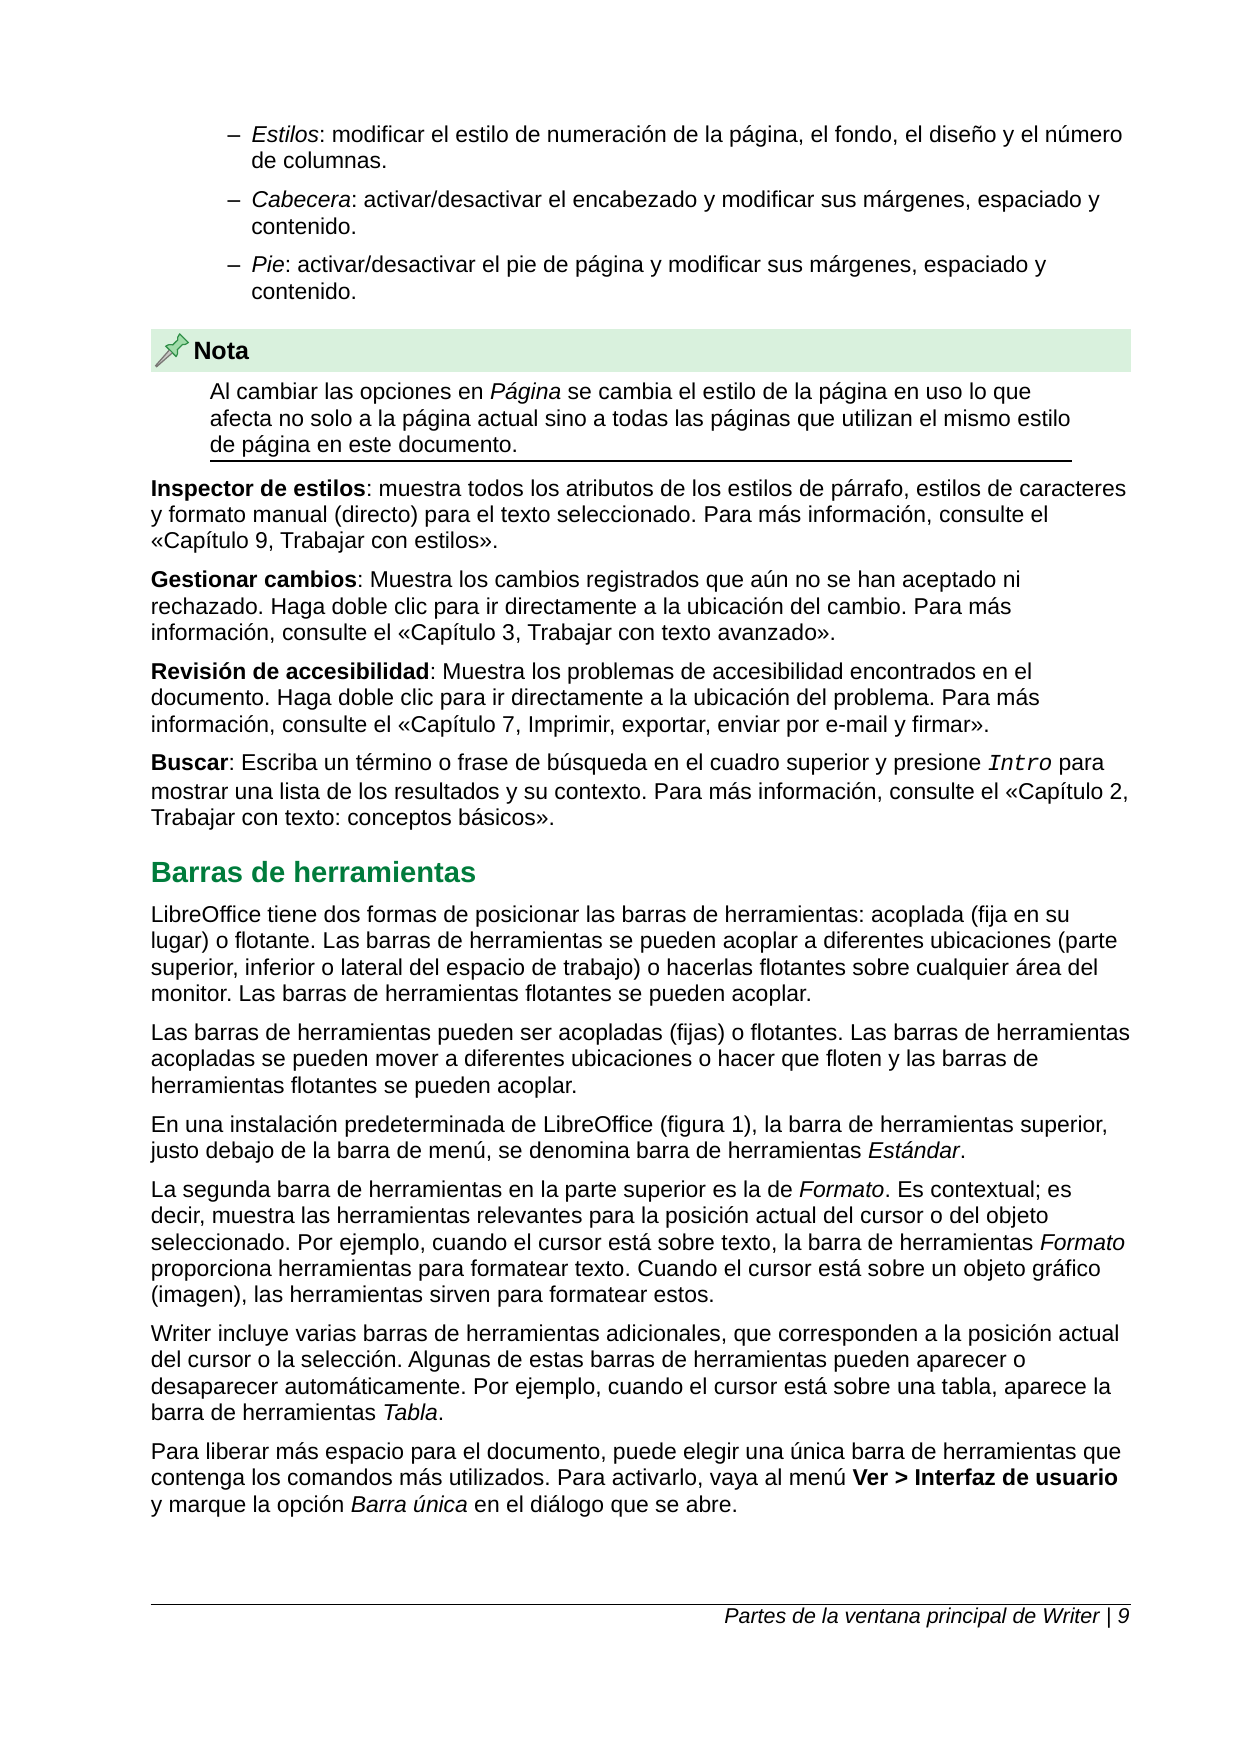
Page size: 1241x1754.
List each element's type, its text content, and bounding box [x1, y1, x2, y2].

text Al cambiar las opciones en Página se cambia el estilo de la página en uso lo que afecta no solo a la página actual sino a todas las páginas que utilizan el mismo estilo de página en este documento. [209, 378, 1072, 462]
text La segunda barra de herramientas en la parte superior es la de Formato. Es contextual; es decir, muestra las herramientas relevantes para la posición actual del cursor o del objeto seleccionado. Por ejemplo, cuando el cursor está sobre texto, la barra de herramientas Formato proporciona herramientas para formatear texto. Cuando el cursor está sobre un objeto gráfico (imagen), las herramientas sirven para formatear estos. [151, 1176, 1131, 1308]
list Pie: activar/desactivar el pie de página y modificar sus márgenes, espaciado y contenido. [227, 251, 1131, 304]
text En una instalación predeterminada de LibreOffice (figura 1), la barra de herramientas superior, justo debajo de la barra de menú, se denomina barra de herramientas Estándar. [151, 1111, 1131, 1163]
text Inspector de estilos: muestra todos los atributos de los estilos de párrafo, estilos de caracteres y formato manual (directo) para el texto seleccionado. Para más información, consulte el «Capítulo 9, Trabajar con estilos». [151, 475, 1131, 554]
subtitle Nota [151, 329, 1131, 372]
text Writer incluye varias barras de herramientas adicionales, que corresponden a la posición actual del cursor o la selección. Algunas de estas barras de herramientas pueden aparecer o desaparecer automáticamente. Por ejemplo, cuando el cursor está sobre una tabla, aparece la barra de herramientas Tabla. [151, 1320, 1131, 1426]
text Buscar: Escriba un término o frase de búsqueda en el cuadro superior y presione Intro para mostrar una lista de los resultados y su contexto. Para más información, consulte el «Capítulo 2, Trabajar con texto: conceptos básicos». [151, 749, 1131, 830]
text Las barras de herramientas pueden ser acopladas (fijas) o flotantes. Las barras de herramientas acopladas se pueden mover a diferentes ubicaciones o hacer que floten y las barras de herramientas flotantes se pueden acoplar. [151, 1019, 1131, 1098]
text Revisión de accesibilidad: Muestra los problemas de accesibilidad encontrados en el documento. Haga doble clic para ir directamente a la ubicación del problema. Para más información, consulte el «Capítulo 7, Imprimir, exportar, enviar por e-mail y firmar». [151, 658, 1131, 737]
text Para liberar más espacio para el documento, puede elegir una única barra de herramientas que contenga los comandos más utilizados. Para activarlo, vaya al menú Ver > Interfaz de usuario y marque la opción Barra única en el diálogo que se abre. [151, 1438, 1131, 1517]
list Estilos: modificar el estilo de numeración de la página, el fondo, el diseño y el número de columnas. [227, 121, 1131, 174]
subtitle Barras de herramientas [151, 855, 1131, 889]
list Cabecera: activar/desactivar el encabezado y modificar sus márgenes, espaciado y contenido. [227, 186, 1131, 239]
text Gestionar cambios: Muestra los cambios registrados que aún no se han aceptado ni rechazado. Haga doble clic para ir directamente a la ubicación del cambio. Para más información, consulte el «Capítulo 3, Trabajar con texto avanzado». [151, 566, 1131, 645]
text LibreOffice tiene dos formas de posicionar las barras de herramientas: acoplada (fija en su lugar) o flotante. Las barras de herramientas se pueden acoplar a diferentes ubicaciones (parte superior, inferior o lateral del espacio de trabajo) o hacerlas flotantes sobre cualquier área del monitor. Las barras de herramientas flotantes se pueden acoplar. [151, 901, 1131, 1007]
